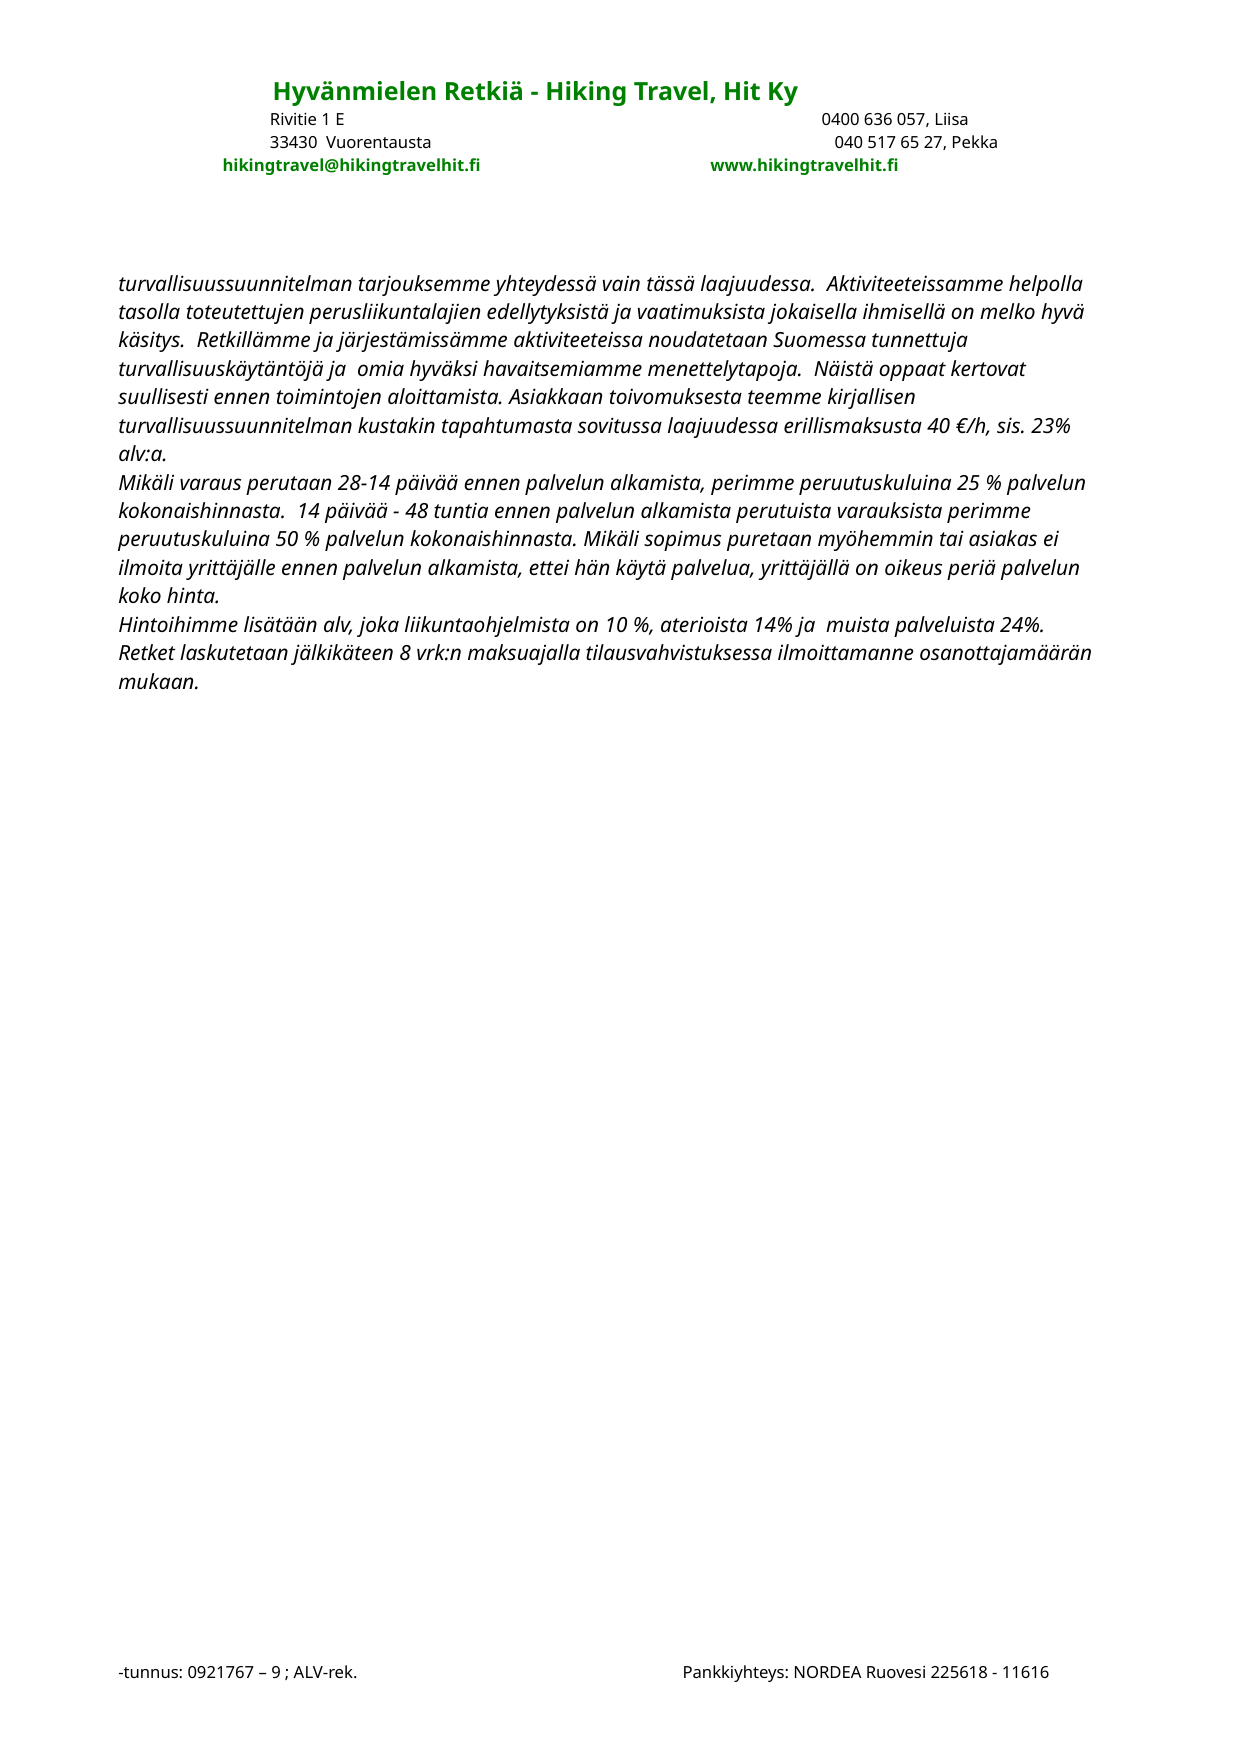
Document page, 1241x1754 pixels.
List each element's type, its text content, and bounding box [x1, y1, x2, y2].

text Retket laskutetaan jälkikäteen 8 vrk:n maksuajalla tilausvahvistuksessa ilmoittamanne osanottajamäärän mukaan. [118, 638, 1122, 695]
text Mikäli varaus perutaan 28-14 päivää ennen palvelun alkamista, perimme peruutuskuluina 25 % palvelun kokonaishinnasta. 14 päivää - 48 tuntia ennen palvelun alkamista perutuista varauksista perimme peruutuskuluina 50 % palvelun kokonaishinnasta. Mikäli sopimus puretaan myöhemmin tai asiakas ei ilmoita yrittäjälle ennen palvelun alkamista, ettei hän käytä palvelua, yrittäjällä on oikeus periä palvelun koko hinta. [118, 468, 1122, 610]
text turvallisuussuunnitelman tarjouksemme yhteydessä vain tässä laajuudessa. Aktiviteeteissamme helpolla tasolla toteutettujen perusliikuntalajien edellytyksistä ja vaatimuksista jokaisella ihmisellä on melko hyvä käsitys. Retkillämme ja järjestämissämme aktiviteeteissa noudatetaan Suomessa tunnettuja turvallisuuskäytäntöjä ja omia hyväksi havaitsemiamme menettelytapoja. Näistä oppaat kertovat suullisesti ennen toimintojen aloittamista. Asiakkaan toivomuksesta teemme kirjallisen turvallisuussuunnitelman kustakin tapahtumasta sovitussa laajuudessa erillismaksusta 40 €/h, sis. 23% alv:a. [118, 269, 1122, 468]
text Hintoihimme lisätään alv, joka liikuntaohjelmista on 10 %, aterioista 14% ja muista palveluista 24%. [118, 610, 1122, 638]
